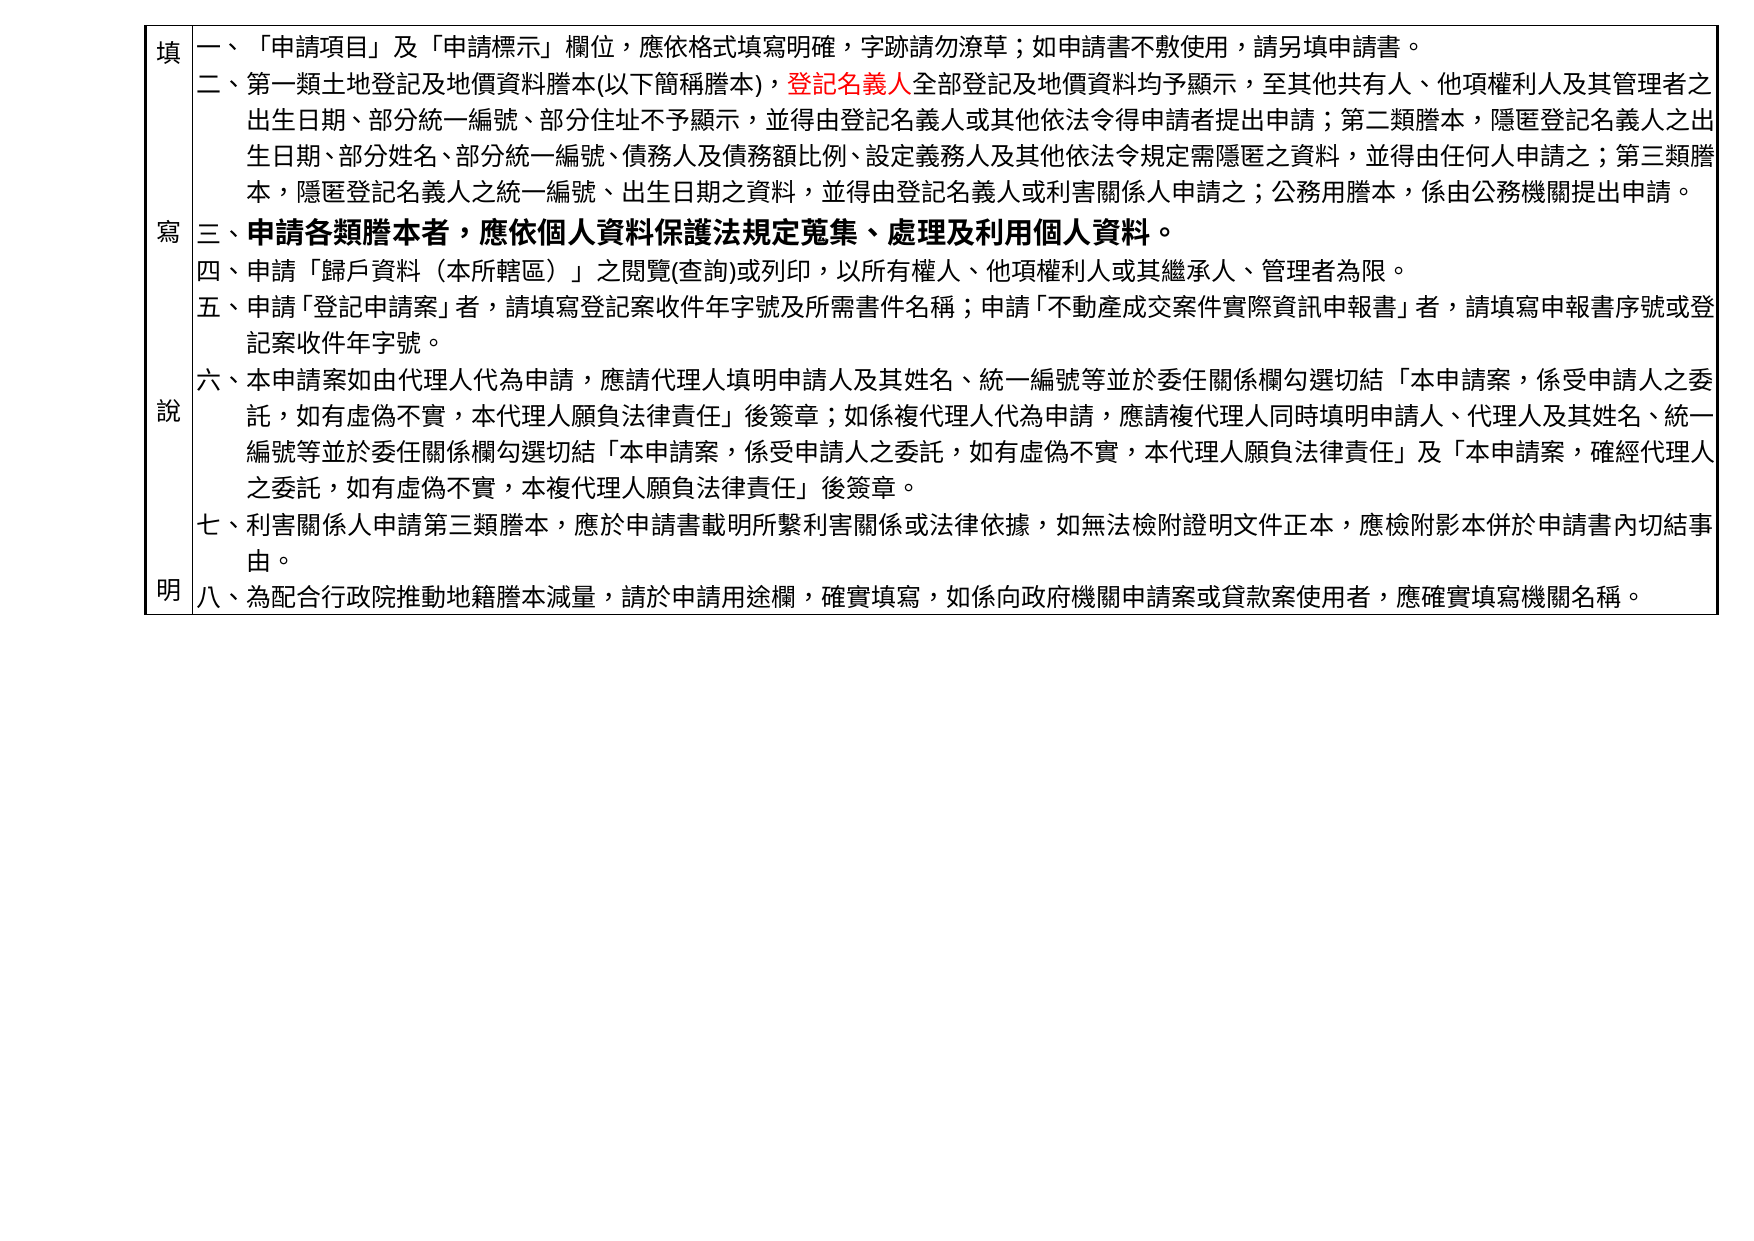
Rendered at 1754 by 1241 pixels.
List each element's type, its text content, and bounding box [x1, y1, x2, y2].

table_cell 「申請項目」及「申請標示」欄位，應依格式填寫明確，字跡請勿潦草；如申請書不敷使用，請另填申請書。 第一類土地登記及地價資料謄本(以下簡稱謄本)，登記名義人全部登記及地價資料均予顯示，至其他共有人、他項權利人及其管理者之出生日期、部分統一編號、部分住址不予顯示，並得由登記名義人或其他依法令得申請者提出申請；第二類謄本，隱匿登記名義人之出生日期、部分姓名、部分統一編號、債務人及債務額比例、設定義務人及其他依法令規定需隱匿之資料，並得由任何人申請之；第三類謄本，隱匿登記名義人之統一編號、出生日期之資料，並得由登記名義人或利害關係人申請之；公務用謄本，係由公務機關提出申請。 申請各類謄本者，應依個人資料保護法規定蒐集、處理及利用個人資料。 申請「歸戶資料（本所轄區）」之閱覽(查詢)或列印，以所有權人、他項權利人或其繼承人、管理者為限。 申請「登記申請案」者，請填寫登記案收件年字號及所需書件名稱；申請「不動產成交案件實際資訊申報書」者，請填寫申報書序號或登記案收件年字號。 本申請案如由代理人代為申請，應請代理人填明申請人及其姓名、統一編號等並於委任關係欄勾選切結「本申請案，係受申請人之委託，如有虛偽不實，本代理人願負法律責任」後簽章；如係複代理人代為申請，應請複代理人同時填明申請人、代理人及其姓名、統一編號等並於委任關係欄勾選切結「本申請案，係受申請人之委託，如有虛偽不實，本代理人願負法律責任」及「本申請案，確經代理人之委託，如有虛偽不實，本複代理人願負法律責任」後簽章。 利害關係人申請第三類謄本，應於申請書載明所繫利害關係或法律依據，如無法檢附證明文件正本，應檢附影本併於申請書內切結事由。 為配合行政院推動地籍謄本減量，請於申請用途欄，確實填寫，如係向政府機關申請案或貸款案使用者，應確實填寫機關名稱。 [193, 26, 1716, 614]
table_cell 填寫說明 [147, 26, 192, 614]
